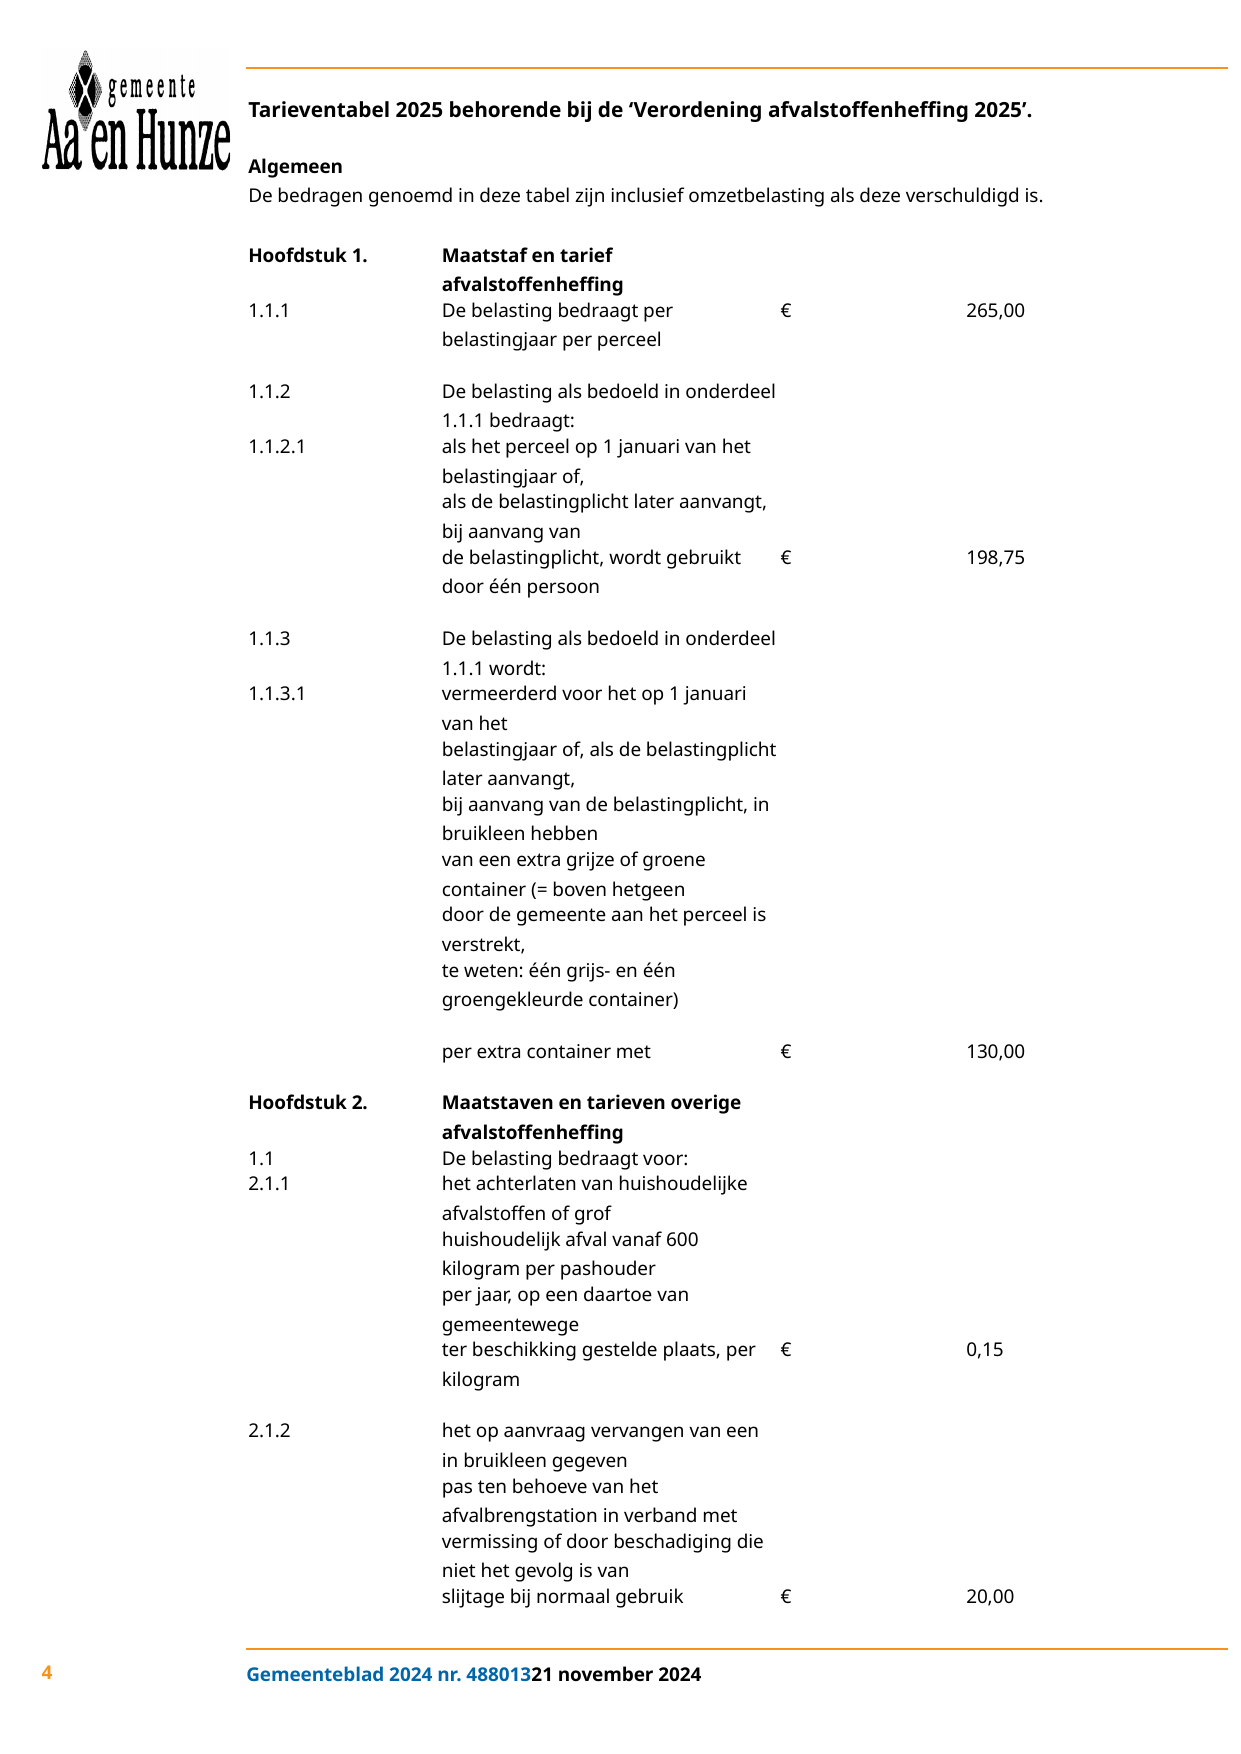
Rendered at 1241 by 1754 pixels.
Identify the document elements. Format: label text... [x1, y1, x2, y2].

table_cell [442, 1392, 780, 1417]
table_cell De belasting bedraagt per belastingjaar per perceel [442, 297, 780, 352]
table_cell [248, 1226, 442, 1281]
table_cell [966, 680, 1152, 736]
table_cell [966, 1226, 1152, 1281]
table_cell [780, 1090, 966, 1145]
text Tarieventabel 2025 behorende bij de ‘Verordening afvalstoffenheffing 2025’. [248, 95, 1152, 123]
table_cell 1.1.2 [248, 378, 442, 433]
table_cell van een extra grijze of groene container (= boven hetgeen [442, 846, 780, 902]
table_cell als de belastingplicht later aanvangt, bij aanvang van [442, 489, 780, 544]
table_cell [248, 1528, 442, 1583]
table_cell [248, 1392, 442, 1417]
table_cell [780, 1171, 966, 1226]
table_cell 1.1 [248, 1145, 442, 1171]
table_cell [248, 544, 442, 599]
table_cell [780, 1064, 966, 1089]
table_cell [248, 489, 442, 544]
table_cell 130,00 [966, 1038, 1152, 1064]
table_cell [966, 1064, 1152, 1089]
table_cell [248, 353, 442, 378]
table_cell [966, 1012, 1152, 1038]
table_header [966, 242, 1152, 297]
table_cell 265,00 [966, 297, 1152, 352]
table_cell pas ten behoeve van het afvalbrengstation in verband met [442, 1473, 780, 1528]
table_cell [248, 1012, 442, 1038]
table_cell [966, 599, 1152, 625]
table_cell [780, 1392, 966, 1417]
table_cell [780, 1145, 966, 1171]
table_cell [248, 791, 442, 846]
table_cell [966, 1418, 1152, 1473]
table_cell € [780, 1336, 966, 1392]
table_cell [780, 1418, 966, 1473]
table_cell De belasting als bedoeld in onderdeel 1.1.1 wordt: [442, 625, 780, 680]
table_cell € [780, 1038, 966, 1064]
table_cell [966, 489, 1152, 544]
table_cell [248, 1281, 442, 1336]
table_cell [780, 791, 966, 846]
table_cell [780, 1473, 966, 1528]
table_cell [966, 1392, 1152, 1417]
table_header [780, 242, 966, 297]
table_cell [780, 1528, 966, 1583]
table_cell [780, 1012, 966, 1038]
table_cell [248, 957, 442, 1012]
table_cell [248, 1473, 442, 1528]
table_cell [248, 736, 442, 791]
table_cell [780, 599, 966, 625]
table_cell 1.1.2.1 [248, 434, 442, 489]
table_cell door de gemeente aan het perceel is verstrekt, [442, 902, 780, 957]
table_cell het achterlaten van huishoudelijke afvalstoffen of grof [442, 1171, 780, 1226]
table_cell per jaar, op een daartoe van gemeentewege [442, 1281, 780, 1336]
table_cell [966, 1281, 1152, 1336]
table_cell [966, 902, 1152, 957]
table_cell [966, 353, 1152, 378]
table_cell [780, 957, 966, 1012]
table_cell [442, 1012, 780, 1038]
table_cell Maatstaven en tarieven overige afvalstoffenheffing [442, 1090, 780, 1145]
table_cell [780, 1281, 966, 1336]
table_cell [780, 846, 966, 902]
table_cell [248, 846, 442, 902]
table_cell 1.1.3 [248, 625, 442, 680]
table_cell vermissing of door beschadiging die niet het gevolg is van [442, 1528, 780, 1583]
table_cell 20,00 [966, 1584, 1152, 1609]
table_cell [966, 1145, 1152, 1171]
table_cell [248, 1336, 442, 1392]
table_cell € [780, 544, 966, 599]
table_cell als het perceel op 1 januari van het belastingjaar of, [442, 434, 780, 489]
table_cell € [780, 297, 966, 352]
table_cell [966, 1090, 1152, 1145]
table_cell [966, 1473, 1152, 1528]
table_cell [966, 957, 1152, 1012]
table_cell [248, 1064, 442, 1089]
table_cell 198,75 [966, 544, 1152, 599]
table_cell het op aanvraag vervangen van een in bruikleen gegeven [442, 1418, 780, 1473]
table_cell 0,15 [966, 1336, 1152, 1392]
table_cell [966, 378, 1152, 433]
table_cell [780, 489, 966, 544]
table_cell huishoudelijk afval vanaf 600 kilogram per pashouder [442, 1226, 780, 1281]
table_cell Hoofdstuk 2. [248, 1090, 442, 1145]
table_cell slijtage bij normaal gebruik [442, 1584, 780, 1609]
table_cell [966, 1171, 1152, 1226]
table_cell [248, 1584, 442, 1609]
table_cell [780, 736, 966, 791]
table_cell ter beschikking gestelde plaats, per kilogram [442, 1336, 780, 1392]
picture [41, 47, 231, 172]
table_header Maatstaf en tarief afvalstoffenheffing [442, 242, 780, 297]
table_cell [442, 599, 780, 625]
table_cell [248, 1038, 442, 1064]
table_cell per extra container met [442, 1038, 780, 1064]
table_cell de belastingplicht, wordt gebruikt door één persoon [442, 544, 780, 599]
table_cell De belasting als bedoeld in onderdeel 1.1.1 bedraagt: [442, 378, 780, 433]
table_cell [442, 353, 780, 378]
table_cell [780, 353, 966, 378]
table_cell 2.1.2 [248, 1418, 442, 1473]
table_cell De belasting bedraagt voor: [442, 1145, 780, 1171]
table_cell vermeerderd voor het op 1 januari van het [442, 680, 780, 736]
table_cell 1.1.3.1 [248, 680, 442, 736]
table_cell [966, 846, 1152, 902]
table_header Hoofdstuk 1. [248, 242, 442, 297]
table_cell [442, 1064, 780, 1089]
table_cell € [780, 1584, 966, 1609]
table_cell [780, 378, 966, 433]
table_cell [780, 680, 966, 736]
table_cell [780, 902, 966, 957]
table_cell [780, 625, 966, 680]
table_cell bij aanvang van de belastingplicht, in bruikleen hebben [442, 791, 780, 846]
table_cell belastingjaar of, als de belastingplicht later aanvangt, [442, 736, 780, 791]
table_cell [966, 1528, 1152, 1583]
table_cell [966, 434, 1152, 489]
table_cell [248, 599, 442, 625]
table_cell [966, 791, 1152, 846]
table_cell [780, 1226, 966, 1281]
text De bedragen genoemd in deze tabel zijn inclusief omzetbelasting als deze verschuldigd is. [248, 182, 1152, 208]
table_cell [248, 902, 442, 957]
table_cell 2.1.1 [248, 1171, 442, 1226]
table_cell [966, 625, 1152, 680]
table_cell 1.1.1 [248, 297, 442, 352]
text Algemeen [248, 153, 1152, 179]
table_cell te weten: één grijs- en één groengekleurde container) [442, 957, 780, 1012]
table_cell [966, 736, 1152, 791]
table_cell [780, 434, 966, 489]
